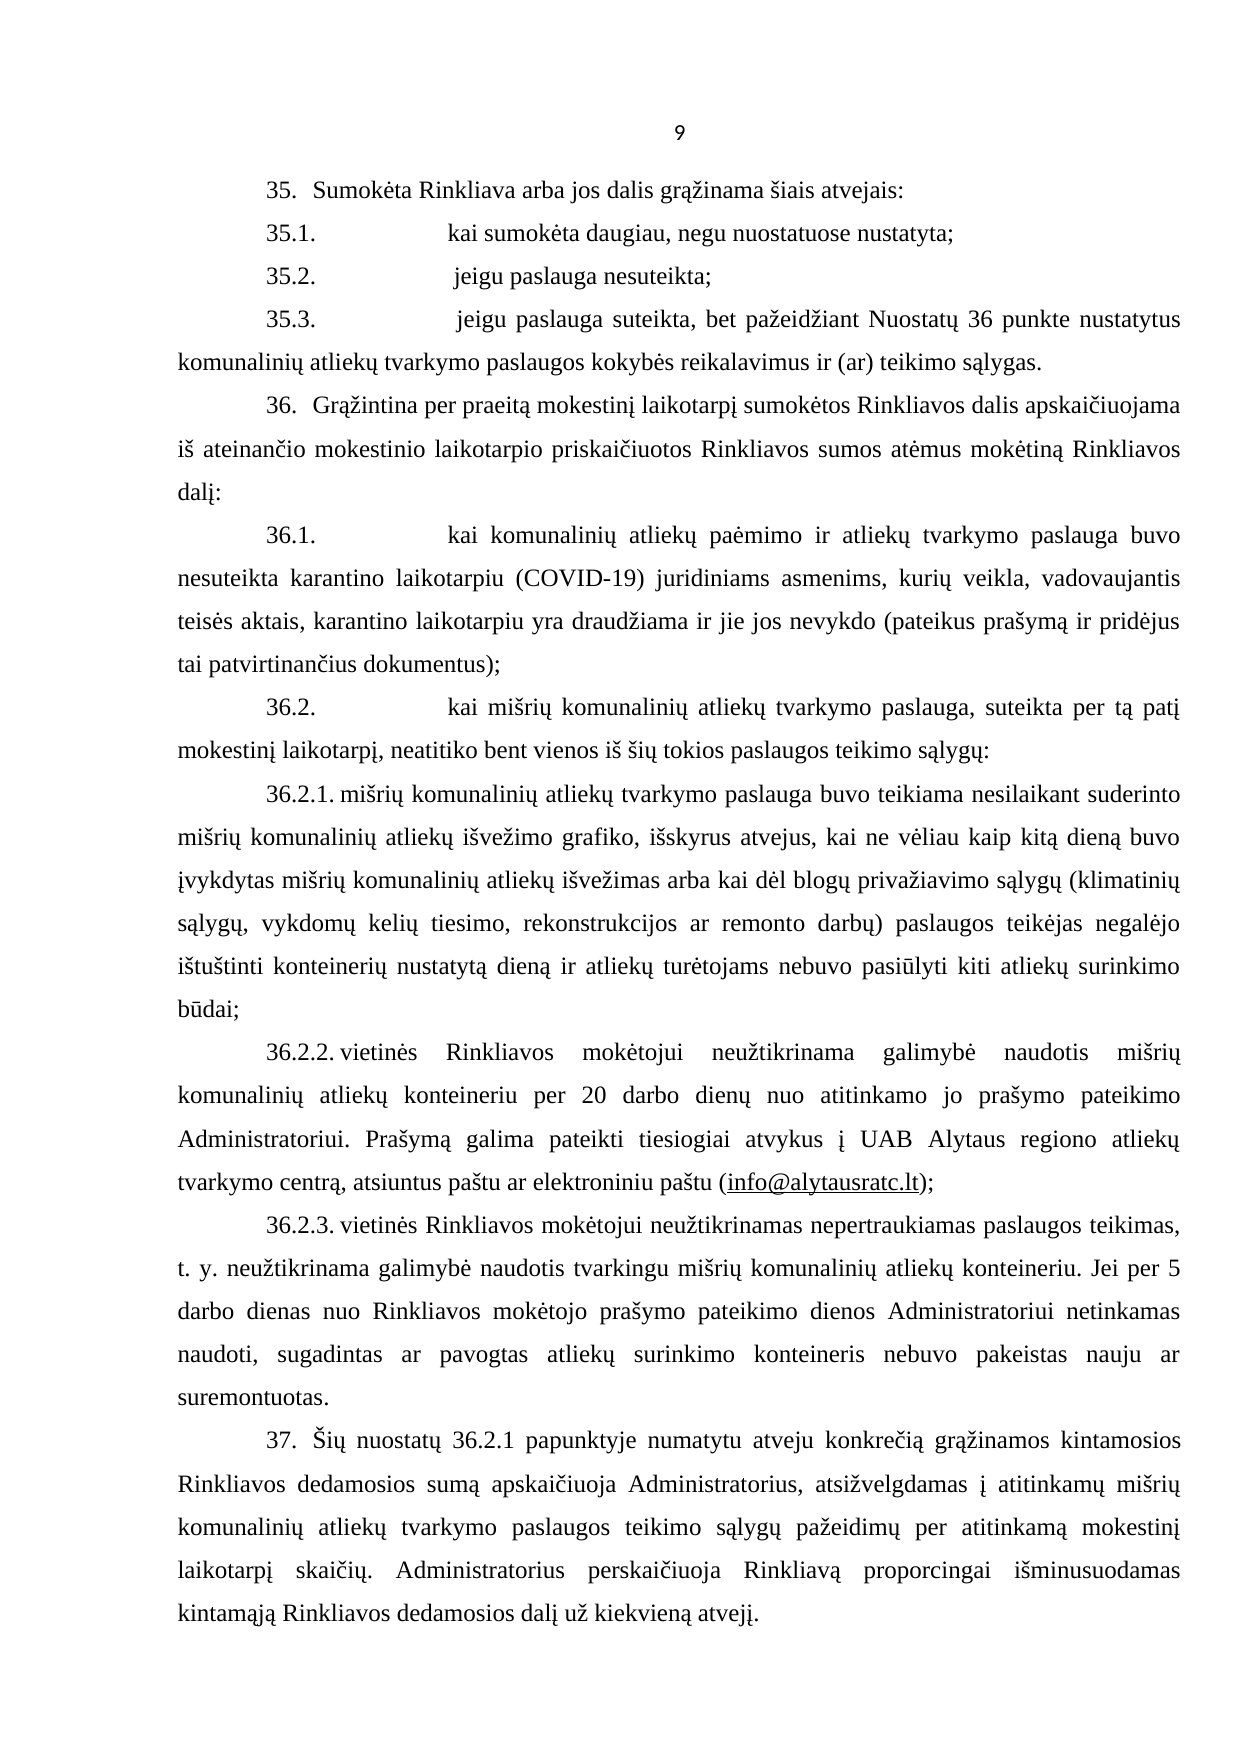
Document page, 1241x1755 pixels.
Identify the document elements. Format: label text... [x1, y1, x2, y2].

text 36.2.2. vietinės Rinkliavos mokėtojui neužtikrinama galimybė naudotis mišrių komunalinių atliekų konteineriu per 20 darbo dienų nuo atitinkamo jo prašymo pateikimo Administratoriui. Prašymą galima pateikti tiesiogiai atvykus į UAB Alytaus regiono atliekų tvarkymo centrą, atsiuntus paštu ar elektroniniu paštu (info@alytausratc.lt); [177, 1037, 1181, 1196]
text 36.2.3. vietinės Rinkliavos mokėtojui neužtikrinamas nepertraukiamas paslaugos teikimas, t. y. neužtikrinama galimybė naudotis tvarkingu mišrių komunalinių atliekų konteineriu. Jei per 5 darbo dienas nuo Rinkliavos mokėtojo prašymo pateikimo dienos Administratoriui netinkamas naudoti, sugadintas ar pavogtas atliekų surinkimo konteineris nebuvo pakeistas nauju ar suremontuotas. [177, 1210, 1181, 1411]
text 35.1. kai sumokėta daugiau, negu nuostatuose nustatyta; [177, 218, 1181, 247]
text 37. Šių nuostatų 36.2.1 papunktyje numatytu atveju konkrečią grąžinamos kintamosios Rinkliavos dedamosios sumą apskaičiuoja Administratorius, atsižvelgdamas į atitinkamų mišrių komunalinių atliekų tvarkymo paslaugos teikimo sąlygų pažeidimų per atitinkamą mokestinį laikotarpį skaičių. Administratorius perskaičiuoja Rinkliavą proporcingai išminusuodamas kintamąją Rinkliavos dedamosios dalį už kiekvieną atvejį. [177, 1426, 1181, 1627]
text 35. Sumokėta Rinkliava arba jos dalis grąžinama šiais atvejais: [177, 175, 1181, 204]
text 36.2.1. mišrių komunalinių atliekų tvarkymo paslauga buvo teikiama nesilaikant suderinto mišrių komunalinių atliekų išvežimo grafiko, išskyrus atvejus, kai ne vėliau kaip kitą dieną buvo įvykdytas mišrių komunalinių atliekų išvežimas arba kai dėl blogų privažiavimo sąlygų (klimatinių sąlygų, vykdomų kelių tiesimo, rekonstrukcijos ar remonto darbų) paslaugos teikėjas negalėjo ištuštinti konteinerių nustatytą dieną ir atliekų turėtojams nebuvo pasiūlyti kiti atliekų surinkimo būdai; [177, 779, 1181, 1023]
text 36.2. kai mišrių komunalinių atliekų tvarkymo paslauga, suteikta per tą patį mokestinį laikotarpį, neatitiko bent vienos iš šių tokios paslaugos teikimo sąlygų: [177, 692, 1181, 764]
text 35.3. jeigu paslauga suteikta, bet pažeidžiant Nuostatų 36 punkte nustatytus komunalinių atliekų tvarkymo paslaugos kokybės reikalavimus ir (ar) teikimo sąlygas. [177, 304, 1181, 376]
text 35.2. jeigu paslauga nesuteikta; [177, 261, 1181, 290]
text 36.1. kai komunalinių atliekų paėmimo ir atliekų tvarkymo paslauga buvo nesuteikta karantino laikotarpiu (COVID-19) juridiniams asmenims, kurių veikla, vadovaujantis teisės aktais, karantino laikotarpiu yra draudžiama ir jie jos nevykdo (pateikus prašymą ir pridėjus tai patvirtinančius dokumentus); [177, 520, 1181, 678]
text 36. Grąžintina per praeitą mokestinį laikotarpį sumokėtos Rinkliavos dalis apskaičiuojama iš ateinančio mokestinio laikotarpio priskaičiuotos Rinkliavos sumos atėmus mokėtiną Rinkliavos dalį: [177, 391, 1181, 506]
